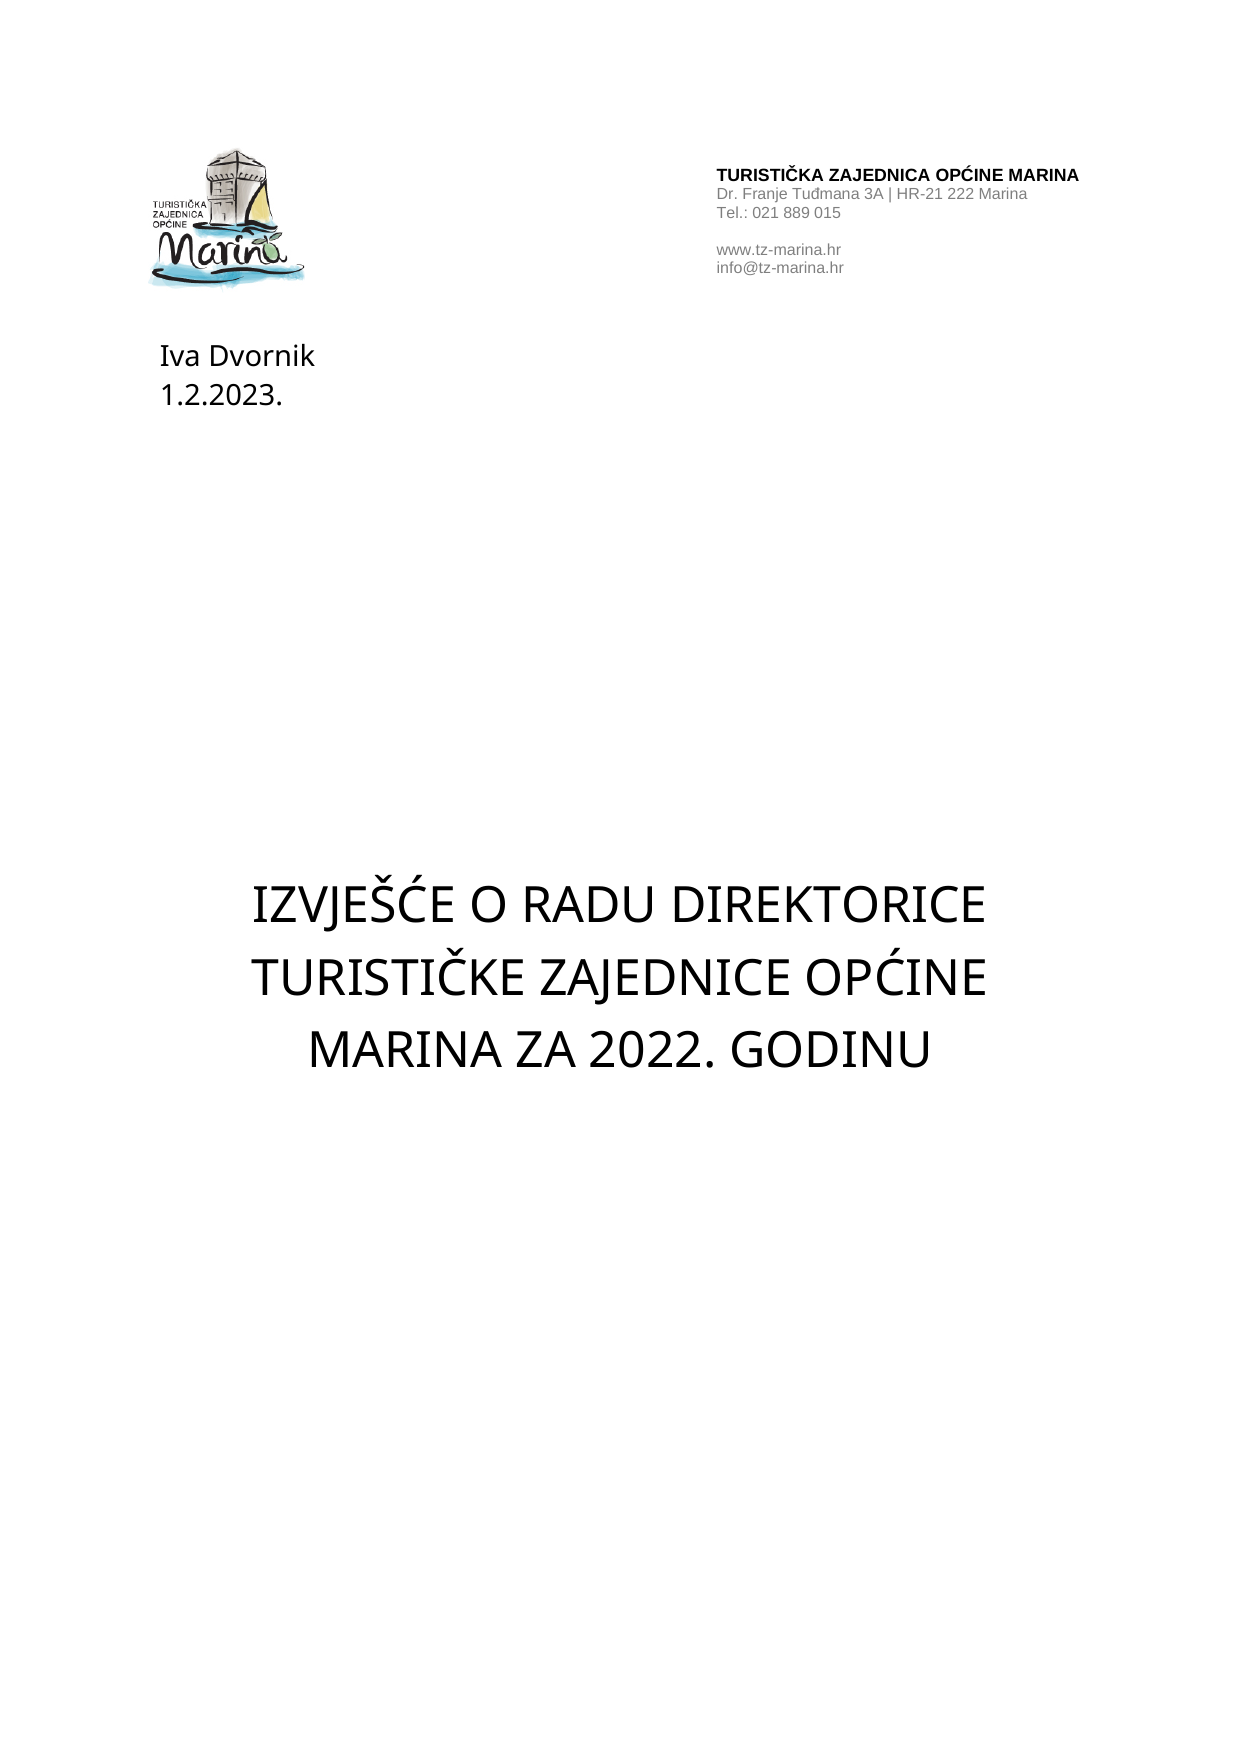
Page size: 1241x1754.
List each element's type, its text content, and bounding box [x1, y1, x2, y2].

table_header Iva Dvornik 1.2.2023. [148, 313, 875, 468]
text IZVJEŠĆE O RADU DIREKTORICE TURISTIČKE ZAJEDNICE OPĆINE MARINA ZA 2022. GODINU [148, 869, 1093, 1083]
